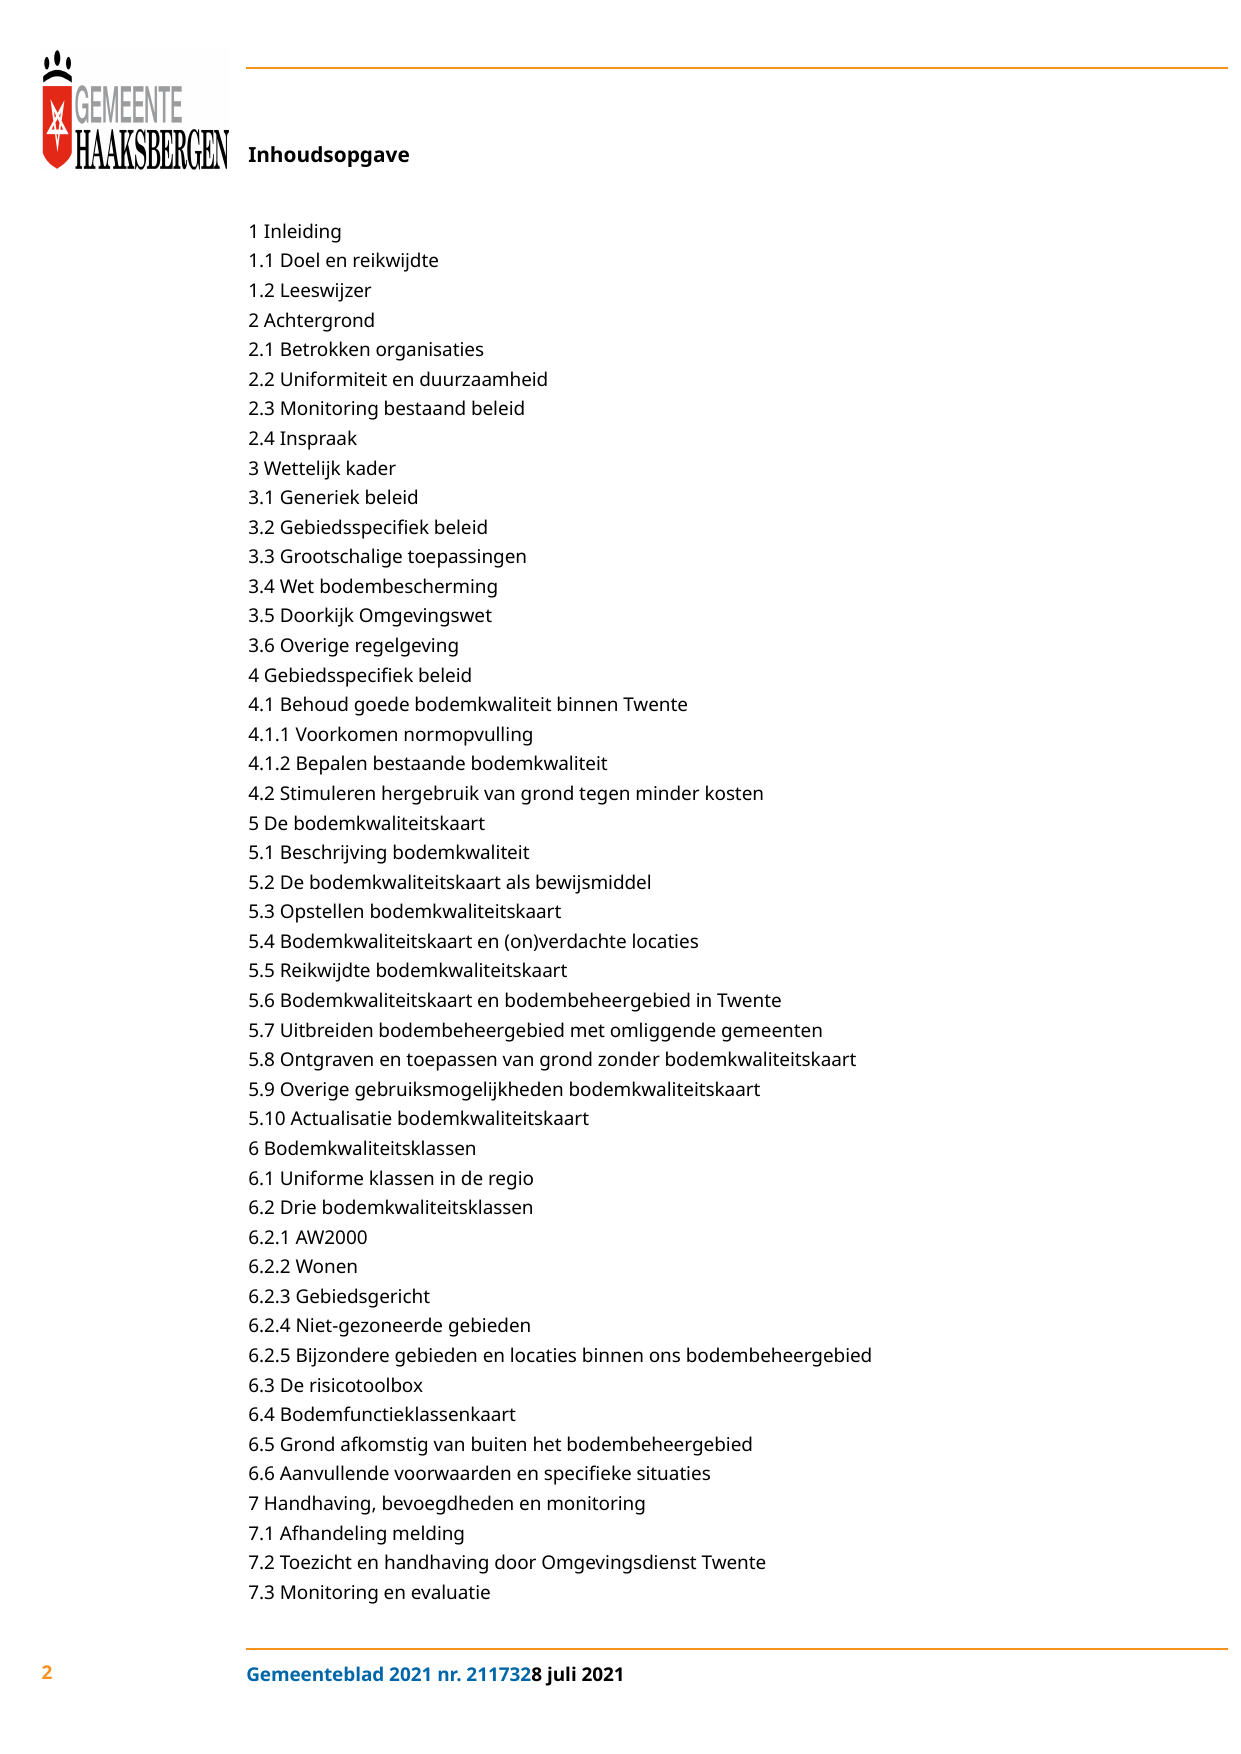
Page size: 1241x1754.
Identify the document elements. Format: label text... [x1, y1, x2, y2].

text 5.10 Actualisatie bodemkwaliteitskaart [248, 1106, 1152, 1131]
text 6.2.3 Gebiedsgericht [248, 1283, 1152, 1309]
text 6.2.2 Wonen [248, 1253, 1152, 1279]
text 3.3 Grootschalige toepassingen [248, 543, 1152, 569]
text 4 Gebiedsspecifiek beleid [248, 662, 1152, 688]
text 7.2 Toezicht en handhaving door Omgevingsdienst Twente [248, 1549, 1152, 1575]
text 6.3 De risicotoolbox [248, 1372, 1152, 1398]
text 2.2 Uniformiteit en duurzaamheid [248, 366, 1152, 392]
text 7.1 Afhandeling melding [248, 1520, 1152, 1546]
text 4.1.2 Bepalen bestaande bodemkwaliteit [248, 751, 1152, 776]
text 5.4 Bodemkwaliteitskaart en (on)verdachte locaties [248, 928, 1152, 954]
text 6.2 Drie bodemkwaliteitsklassen [248, 1194, 1152, 1220]
text 5.9 Overige gebruiksmogelijkheden bodemkwaliteitskaart [248, 1076, 1152, 1102]
text 6 Bodemkwaliteitsklassen [248, 1135, 1152, 1161]
text 3.5 Doorkijk Omgevingswet [248, 603, 1152, 628]
text 5.1 Beschrijving bodemkwaliteit [248, 839, 1152, 865]
text 3.6 Overige regelgeving [248, 632, 1152, 658]
text 5.7 Uitbreiden bodembeheergebied met omliggende gemeenten [248, 1017, 1152, 1043]
text 1.1 Doel en reikwijdte [248, 248, 1152, 273]
text 2 Achtergrond [248, 307, 1152, 333]
text 5.5 Reikwijdte bodemkwaliteitskaart [248, 958, 1152, 983]
text 3.1 Generiek beleid [248, 484, 1152, 510]
text 6.2.1 AW2000 [248, 1224, 1152, 1250]
text 5.6 Bodemkwaliteitskaart en bodembeheergebied in Twente [248, 987, 1152, 1013]
text 6.2.5 Bijzondere gebieden en locaties binnen ons bodembeheergebied [248, 1342, 1152, 1368]
text 6.6 Aanvullende voorwaarden en specifieke situaties [248, 1461, 1152, 1486]
text 3.2 Gebiedsspecifiek beleid [248, 514, 1152, 540]
picture [41, 47, 231, 172]
text 6.1 Uniforme klassen in de regio [248, 1165, 1152, 1191]
text 5.2 De bodemkwaliteitskaart als bewijsmiddel [248, 869, 1152, 895]
text 2.1 Betrokken organisaties [248, 336, 1152, 362]
text 6.5 Grond afkomstig van buiten het bodembeheergebied [248, 1431, 1152, 1457]
text 2.4 Inspraak [248, 425, 1152, 451]
text 6.4 Bodemfunctieklassenkaart [248, 1401, 1152, 1427]
text 5.8 Ontgraven en toepassen van grond zonder bodemkwaliteitskaart [248, 1046, 1152, 1072]
text 3 Wettelijk kader [248, 455, 1152, 481]
text 4.1.1 Voorkomen normopvulling [248, 721, 1152, 747]
text Inhoudsopgave [248, 140, 1152, 169]
text 4.1 Behoud goede bodemkwaliteit binnen Twente [248, 691, 1152, 717]
text 7.3 Monitoring en evaluatie [248, 1579, 1152, 1605]
text 1 Inleiding [248, 218, 1152, 244]
text 7 Handhaving, bevoegdheden en monitoring [248, 1490, 1152, 1516]
text 4.2 Stimuleren hergebruik van grond tegen minder kosten [248, 780, 1152, 806]
text 5 De bodemkwaliteitskaart [248, 810, 1152, 836]
text 2.3 Monitoring bestaand beleid [248, 396, 1152, 421]
text 1.2 Leeswijzer [248, 277, 1152, 303]
text 6.2.4 Niet-gezoneerde gebieden [248, 1313, 1152, 1338]
text 3.4 Wet bodembescherming [248, 573, 1152, 599]
text 5.3 Opstellen bodemkwaliteitskaart [248, 898, 1152, 924]
